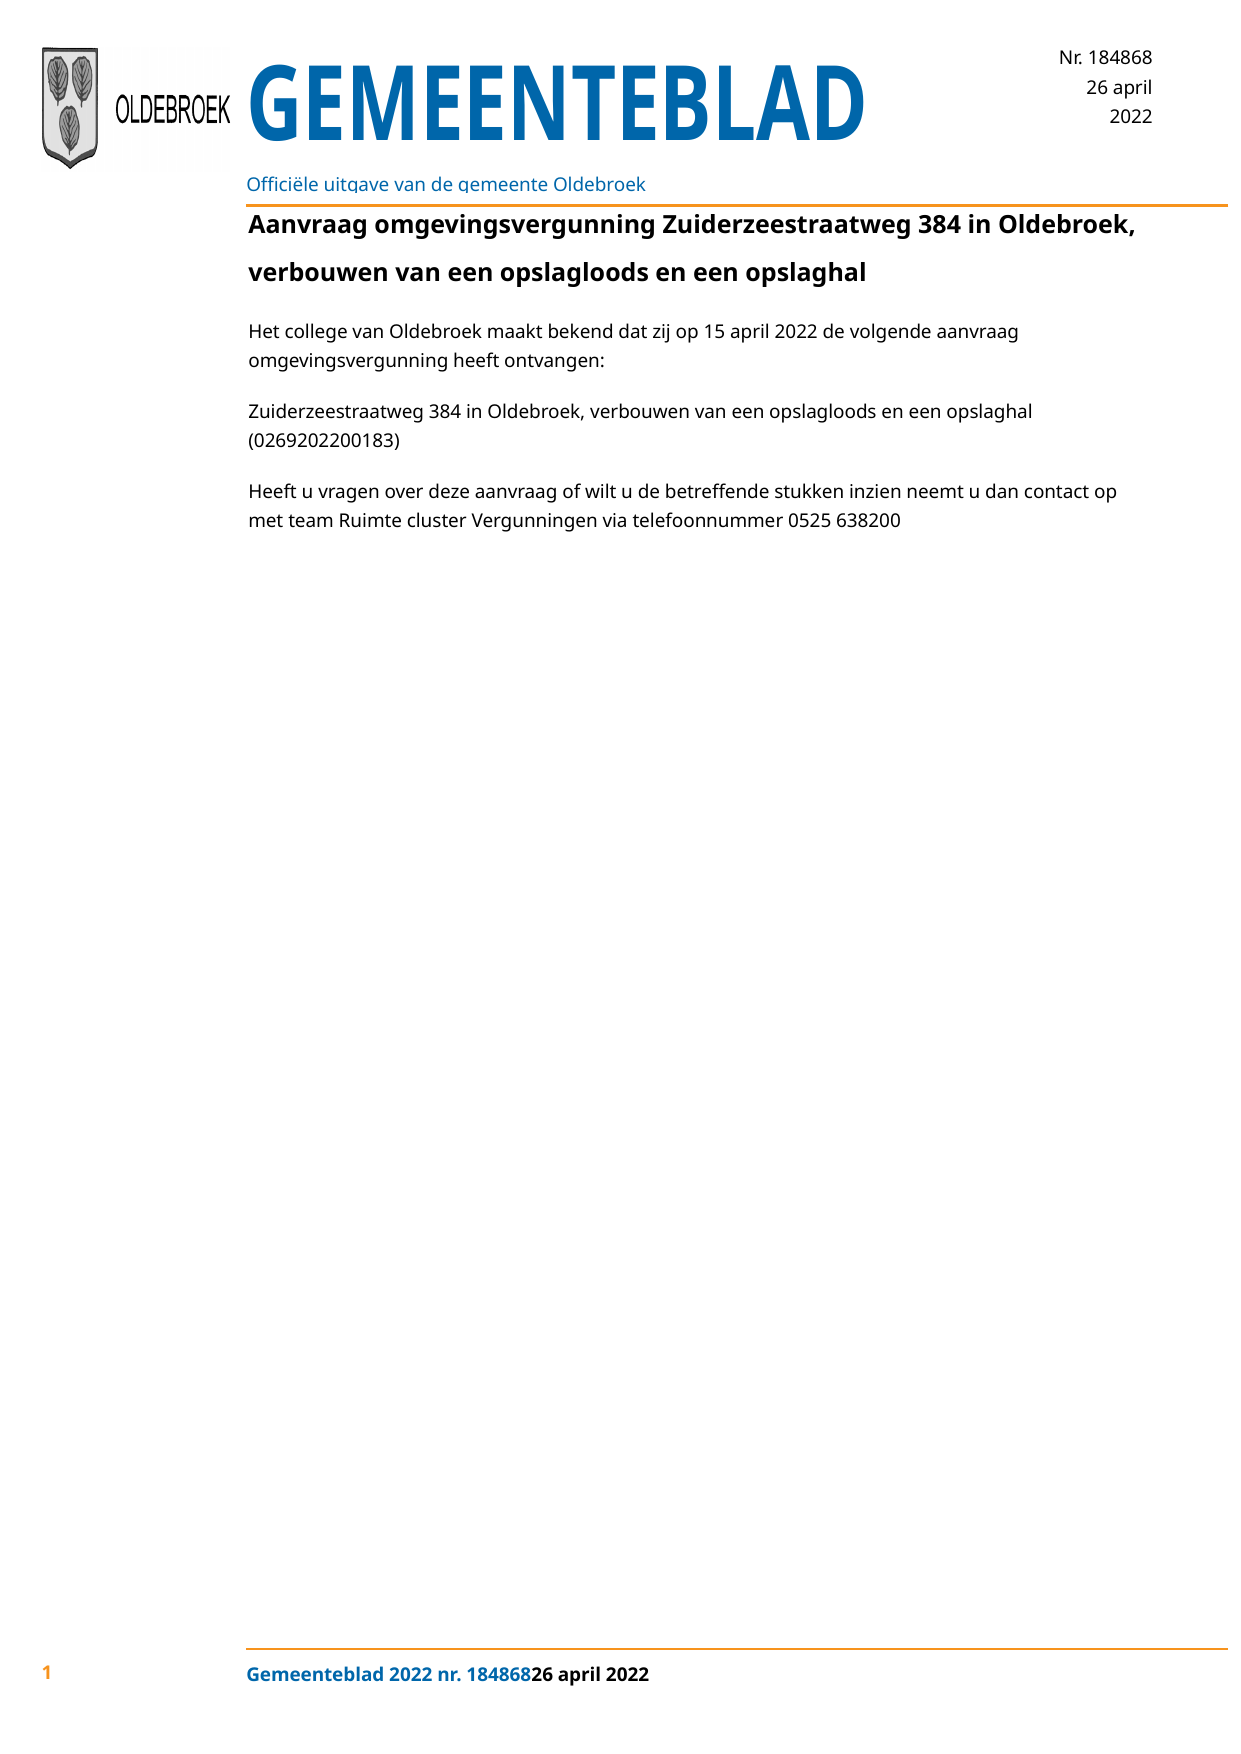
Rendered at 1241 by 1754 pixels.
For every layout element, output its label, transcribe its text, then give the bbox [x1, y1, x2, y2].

text Aanvraag omgevingsvergunning Zuiderzeestraatweg 384 in Oldebroek, verbouwen van een opslagloods en een opslaghal [248, 207, 1152, 288]
text Het college van Oldebroek maakt bekend dat zij op 15 april 2022 de volgende aanvraag omgevingsvergunning heeft ontvangen: [248, 318, 1152, 373]
text Heeft u vragen over deze aanvraag of wilt u de betreffende stukken inzien neemt u dan contact op met team Ruimte cluster Vergunningen via telefoonnummer 0525 638200 [248, 478, 1152, 533]
text Zuiderzeestraatweg 384 in Oldebroek, verbouwen van een opslagloods en een opslaghal (0269202200183) [248, 398, 1152, 453]
picture [41, 47, 231, 172]
